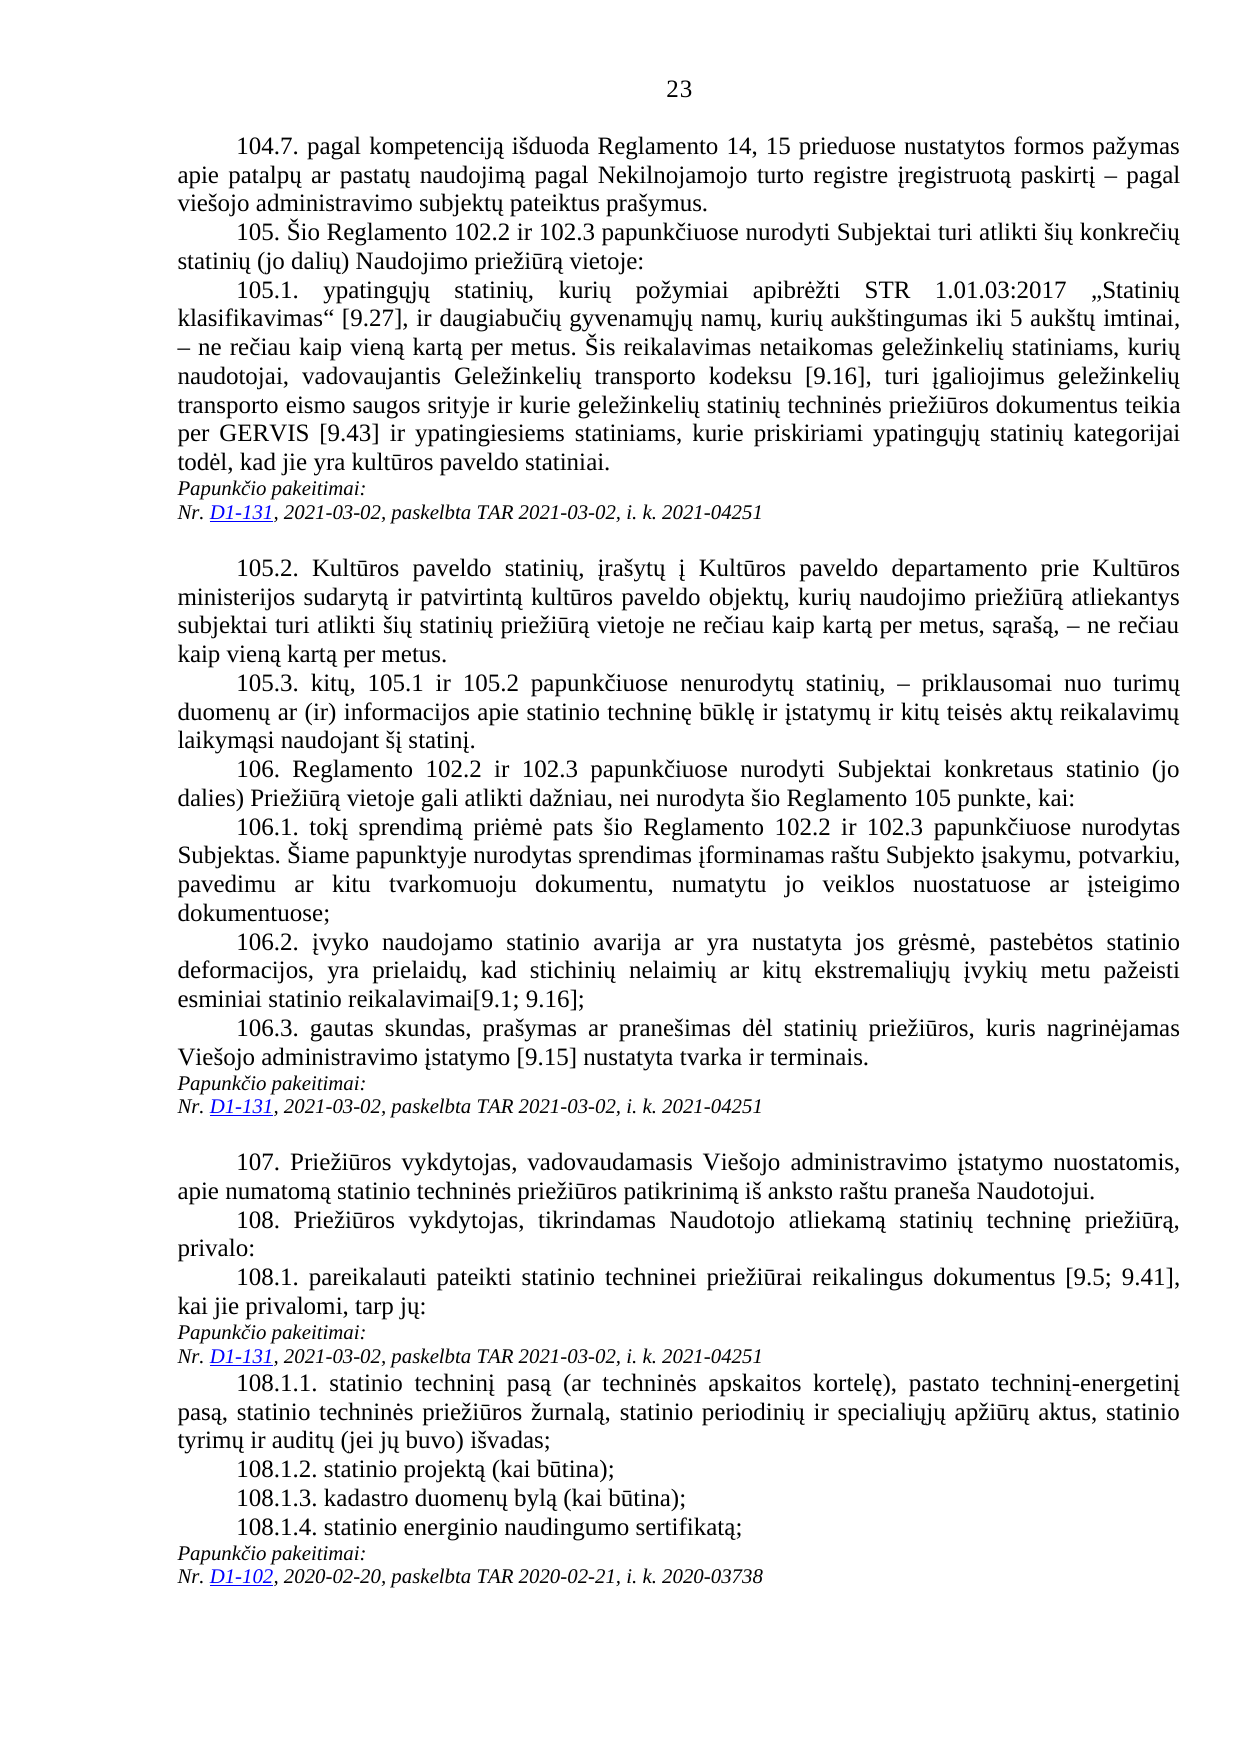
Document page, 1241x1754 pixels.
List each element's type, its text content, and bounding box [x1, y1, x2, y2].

text Papunkčio pakeitimai: [177, 1540, 1181, 1564]
text 105.3. kitų, 105.1 ir 105.2 papunkčiuose nenurodytų statinių, – priklausomai nuo turimų duomenų ar (ir) informacijos apie statinio techninę būklę ir įstatymų ir kitų teisės aktų reikalavimų laikymąsi naudojant šį statinį. [177, 668, 1181, 754]
text 106.1. tokį sprendimą priėmė pats šio Reglamento 102.2 ir 102.3 papunkčiuose nurodytas Subjektas. Šiame papunktyje nurodytas sprendimas įforminamas raštu Subjekto įsakymu, potvarkiu, pavedimu ar kitu tvarkomuoju dokumentu, numatytu jo veiklos nuostatuose ar įsteigimo dokumentuose; [177, 812, 1181, 927]
text 108.1.2. statinio projektą (kai būtina); [177, 1454, 1181, 1483]
text 106.2. įvyko naudojamo statinio avarija ar yra nustatyta jos grėsmė, pastebėtos statinio deformacijos, yra prielaidų, kad stichinių nelaimių ar kitų ekstremaliųjų įvykių metu pažeisti esminiai statinio reikalavimai[9.1; 9.16]; [177, 927, 1181, 1013]
text Papunkčio pakeitimai: [177, 476, 1181, 500]
text 105.1. ypatingųjų statinių, kurių požymiai apibrėžti STR 1.01.03:2017 „Statinių klasifikavimas“ [9.27], ir daugiabučių gyvenamųjų namų, kurių aukštingumas iki 5 aukštų imtinai, – ne rečiau kaip vieną kartą per metus. Šis reikalavimas netaikomas geležinkelių statiniams, kurių naudotojai, vadovaujantis Geležinkelių transporto kodeksu [9.16], turi įgaliojimus geležinkelių transporto eismo saugos srityje ir kurie geležinkelių statinių techninės priežiūros dokumentus teikia per GERVIS [9.43] ir ypatingiesiems statiniams, kurie priskiriami ypatingųjų statinių kategorijai todėl, kad jie yra kultūros paveldo statiniai. [177, 275, 1181, 476]
text 108.1.1. statinio techninį pasą (ar techninės apskaitos kortelę), pastato techninį-energetinį pasą, statinio techninės priežiūros žurnalą, statinio periodinių ir specialiųjų apžiūrų aktus, statinio tyrimų ir auditų (jei jų buvo) išvadas; [177, 1368, 1181, 1454]
text Nr. D1-131, 2021-03-02, paskelbta TAR 2021-03-02, i. k. 2021-04251 [177, 1344, 1181, 1368]
text 108.1.4. statinio energinio naudingumo sertifikatą; [177, 1512, 1181, 1540]
text 108.1. pareikalauti pateikti statinio techninei priežiūrai reikalingus dokumentus [9.5; 9.41], kai jie privalomi, tarp jų: [177, 1262, 1181, 1320]
text Nr. D1-131, 2021-03-02, paskelbta TAR 2021-03-02, i. k. 2021-04251 [177, 500, 1181, 524]
text 108. Priežiūros vykdytojas, tikrindamas Naudotojo atliekamą statinių techninę priežiūrą, privalo: [177, 1205, 1181, 1262]
text Nr. D1-131, 2021-03-02, paskelbta TAR 2021-03-02, i. k. 2021-04251 [177, 1094, 1181, 1118]
text 104.7. pagal kompetenciją išduoda Reglamento 14, 15 prieduose nustatytos formos pažymas apie patalpų ar pastatų naudojimą pagal Nekilnojamojo turto registre įregistruotą paskirtį – pagal viešojo administravimo subjektų pateiktus prašymus. [177, 131, 1181, 217]
text Nr. D1-102, 2020-02-20, paskelbta TAR 2020-02-21, i. k. 2020-03738 [177, 1564, 1181, 1588]
text 106.3. gautas skundas, prašymas ar pranešimas dėl statinių priežiūros, kuris nagrinėjamas Viešojo administravimo įstatymo [9.15] nustatyta tvarka ir terminais. [177, 1013, 1181, 1070]
text Papunkčio pakeitimai: [177, 1070, 1181, 1094]
text 107. Priežiūros vykdytojas, vadovaudamasis Viešojo administravimo įstatymo nuostatomis, apie numatomą statinio techninės priežiūros patikrinimą iš anksto raštu praneša Naudotojui. [177, 1147, 1181, 1205]
text 106. Reglamento 102.2 ir 102.3 papunkčiuose nurodyti Subjektai konkretaus statinio (jo dalies) Priežiūrą vietoje gali atlikti dažniau, nei nurodyta šio Reglamento 105 punkte, kai: [177, 754, 1181, 812]
text 108.1.3. kadastro duomenų bylą (kai būtina); [177, 1483, 1181, 1512]
text 105.2. Kultūros paveldo statinių, įrašytų į Kultūros paveldo departamento prie Kultūros ministerijos sudarytą ir patvirtintą kultūros paveldo objektų, kurių naudojimo priežiūrą atliekantys subjektai turi atlikti šių statinių priežiūrą vietoje ne rečiau kaip kartą per metus, sąrašą, – ne rečiau kaip vieną kartą per metus. [177, 553, 1181, 668]
text 105. Šio Reglamento 102.2 ir 102.3 papunkčiuose nurodyti Subjektai turi atlikti šių konkrečių statinių (jo dalių) Naudojimo priežiūrą vietoje: [177, 217, 1181, 275]
text Papunkčio pakeitimai: [177, 1320, 1181, 1344]
